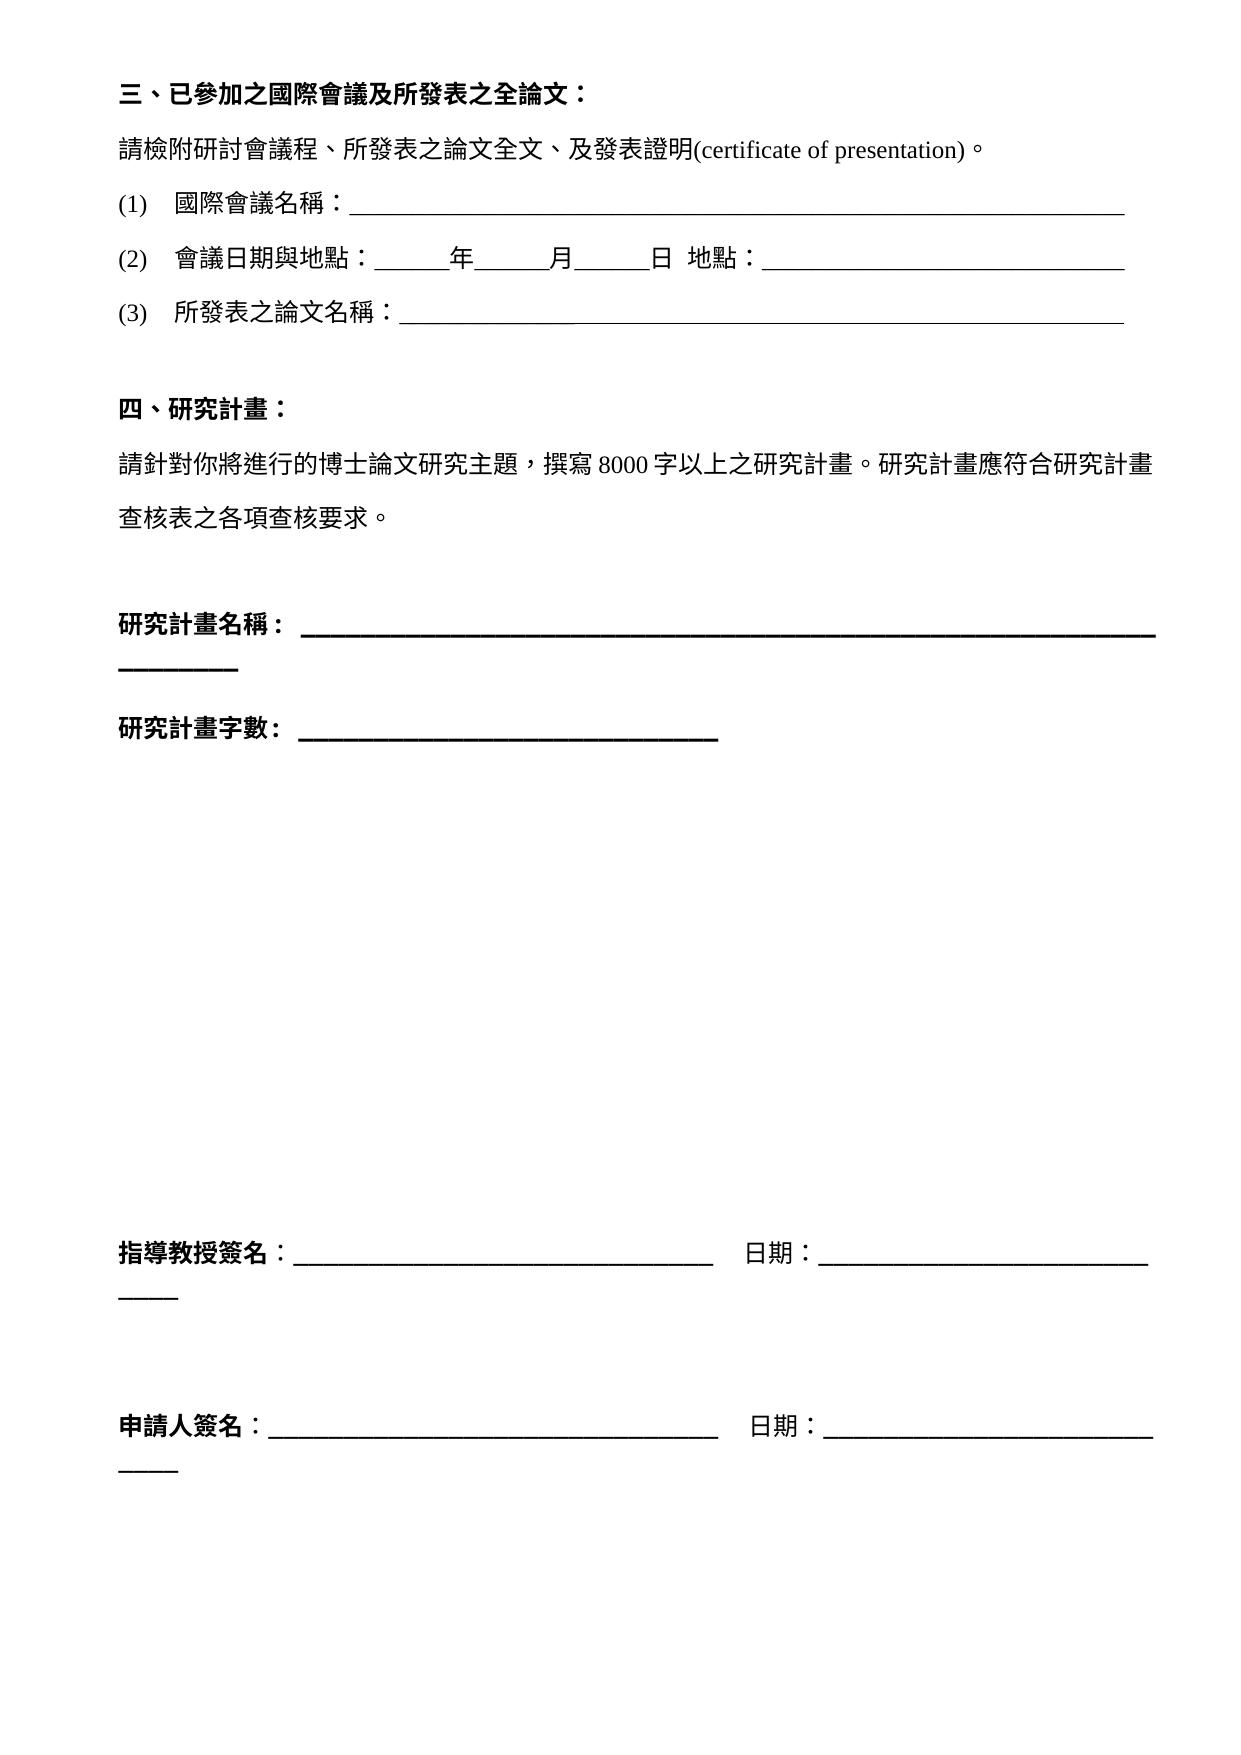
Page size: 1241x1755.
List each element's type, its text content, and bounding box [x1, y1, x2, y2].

text 研究計畫名稱 : _________________________________________________________________ [118, 604, 1162, 674]
list 所發表之論文名稱：______________＿＿＿＿＿＿＿＿＿＿＿＿＿＿＿＿＿＿＿＿＿＿ [118, 292, 1162, 329]
text 請針對你將進行的博士論文研究主題，撰寫8000字以上之研究計畫。研究計畫應符合研究計畫查核表之各項查核要求。 [118, 444, 1162, 535]
text 申請人簽名：______________________________ 日期：__________________________ [118, 1406, 1162, 1476]
list 會議日期與地點：______年______月______日 地點：_____________________________ [118, 238, 1162, 274]
text 四、研究計畫： [118, 390, 1162, 426]
text 研究計畫字數: ____________________________ [118, 708, 1162, 745]
list 國際會議名稱：______________________________________________________________ [118, 184, 1162, 220]
text 請檢附研討會議程、所發表之論文全文、及發表證明(certificate of presentation)。 [118, 129, 1162, 166]
text 指導教授簽名：____________________________ 日期：__________________________ [118, 1233, 1162, 1304]
text 三、已參加之國際會議及所發表之全論文： [118, 75, 1162, 111]
